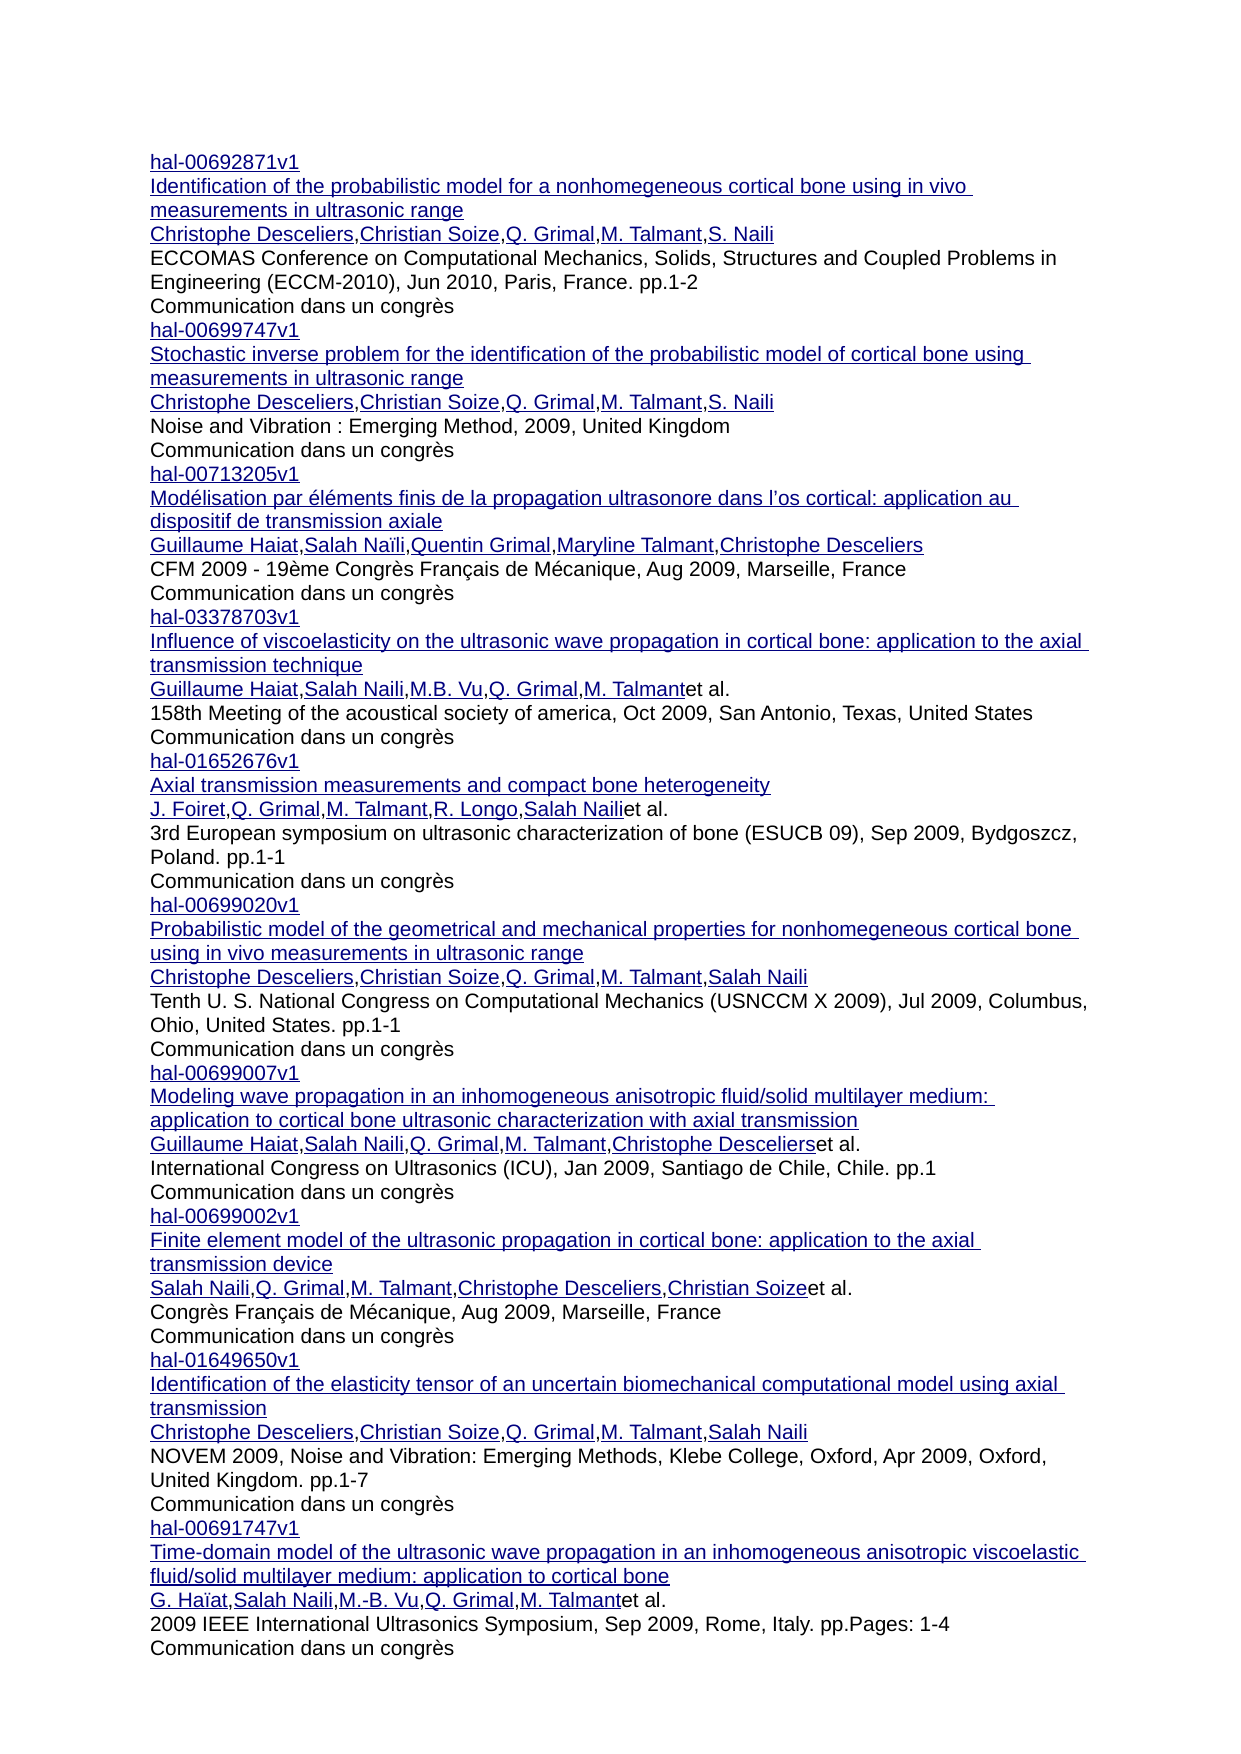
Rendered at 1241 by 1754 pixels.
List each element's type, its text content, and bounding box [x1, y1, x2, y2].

table_cell Identification of the elasticity tensor of an uncertain biomechanical computational model using axial transmission Christophe Desceliers,Christian Soize,Q. Grimal,M. Talmant,Salah Naili NOVEM 2009, Noise and Vibration: Emerging Methods, Klebe College, Oxford, Apr 2009, Oxford, United Kingdom. pp.1-7 Communication dans un congrès hal-00691747v1 [150, 1372, 1090, 1539]
table_cell Modélisation par éléments finis de la propagation ultrasonore dans l’os cortical: application au dispositif de transmission axiale Guillaume Haiat,Salah Naïli,Quentin Grimal,Maryline Talmant,Christophe Desceliers CFM 2009 - 19ème Congrès Français de Mécanique, Aug 2009, Marseille, France Communication dans un congrès hal-03378703v1 [150, 485, 1090, 629]
table_cell Influence of viscoelasticity on the ultrasonic wave propagation in cortical bone: application to the axial transmission technique Guillaume Haiat,Salah Naili,M.B. Vu,Q. Grimal,M. Talmantet al. 158th Meeting of the acoustical society of america, Oct 2009, San Antonio, Texas, United States Communication dans un congrès hal-01652676v1 [150, 629, 1090, 773]
table_cell Identification of the probabilistic model for a nonhomegeneous cortical bone using in vivo measurements in ultrasonic range Christophe Desceliers,Christian Soize,Q. Grimal,M. Talmant,S. Naili ECCOMAS Conference on Computational Mechanics, Solids, Structures and Coupled Problems in Engineering (ECCM-2010), Jun 2010, Paris, France. pp.1-2 Communication dans un congrès hal-00699747v1 [150, 174, 1090, 342]
table_cell Axial transmission measurements and compact bone heterogeneity J. Foiret,Q. Grimal,M. Talmant,R. Longo,Salah Nailiet al. 3rd European symposium on ultrasonic characterization of bone (ESUCB 09), Sep 2009, Bydgoszcz, Poland. pp.1-1 Communication dans un congrès hal-00699020v1 [150, 773, 1090, 917]
table_cell Finite element model of the ultrasonic propagation in cortical bone: application to the axial transmission device Salah Naili,Q. Grimal,M. Talmant,Christophe Desceliers,Christian Soizeet al. Congrès Français de Mécanique, Aug 2009, Marseille, France Communication dans un congrès hal-01649650v1 [150, 1228, 1090, 1372]
table_cell Modeling wave propagation in an inhomogeneous anisotropic fluid/solid multilayer medium: application to cortical bone ultrasonic characterization with axial transmission Guillaume Haiat,Salah Naili,Q. Grimal,M. Talmant,Christophe Descelierset al. International Congress on Ultrasonics (ICU), Jan 2009, Santiago de Chile, Chile. pp.1 Communication dans un congrès hal-00699002v1 [150, 1084, 1090, 1228]
table_cell hal-00692871v1 [150, 150, 1090, 174]
table_cell Stochastic inverse problem for the identification of the probabilistic model of cortical bone using measurements in ultrasonic range Christophe Desceliers,Christian Soize,Q. Grimal,M. Talmant,S. Naili Noise and Vibration : Emerging Method, 2009, United Kingdom Communication dans un congrès hal-00713205v1 [150, 342, 1090, 485]
table_cell Time-domain model of the ultrasonic wave propagation in an inhomogeneous anisotropic viscoelastic fluid/solid multilayer medium: application to cortical bone G. Haïat,Salah Naili,M.-B. Vu,Q. Grimal,M. Talmantet al. 2009 IEEE International Ultrasonics Symposium, Sep 2009, Rome, Italy. pp.Pages: 1-4 Communication dans un congrès [150, 1540, 1090, 1659]
table_cell Probabilistic model of the geometrical and mechanical properties for nonhomegeneous cortical bone using in vivo measurements in ultrasonic range Christophe Desceliers,Christian Soize,Q. Grimal,M. Talmant,Salah Naili Tenth U. S. National Congress on Computational Mechanics (USNCCM X 2009), Jul 2009, Columbus, Ohio, United States. pp.1-1 Communication dans un congrès hal-00699007v1 [150, 917, 1090, 1084]
